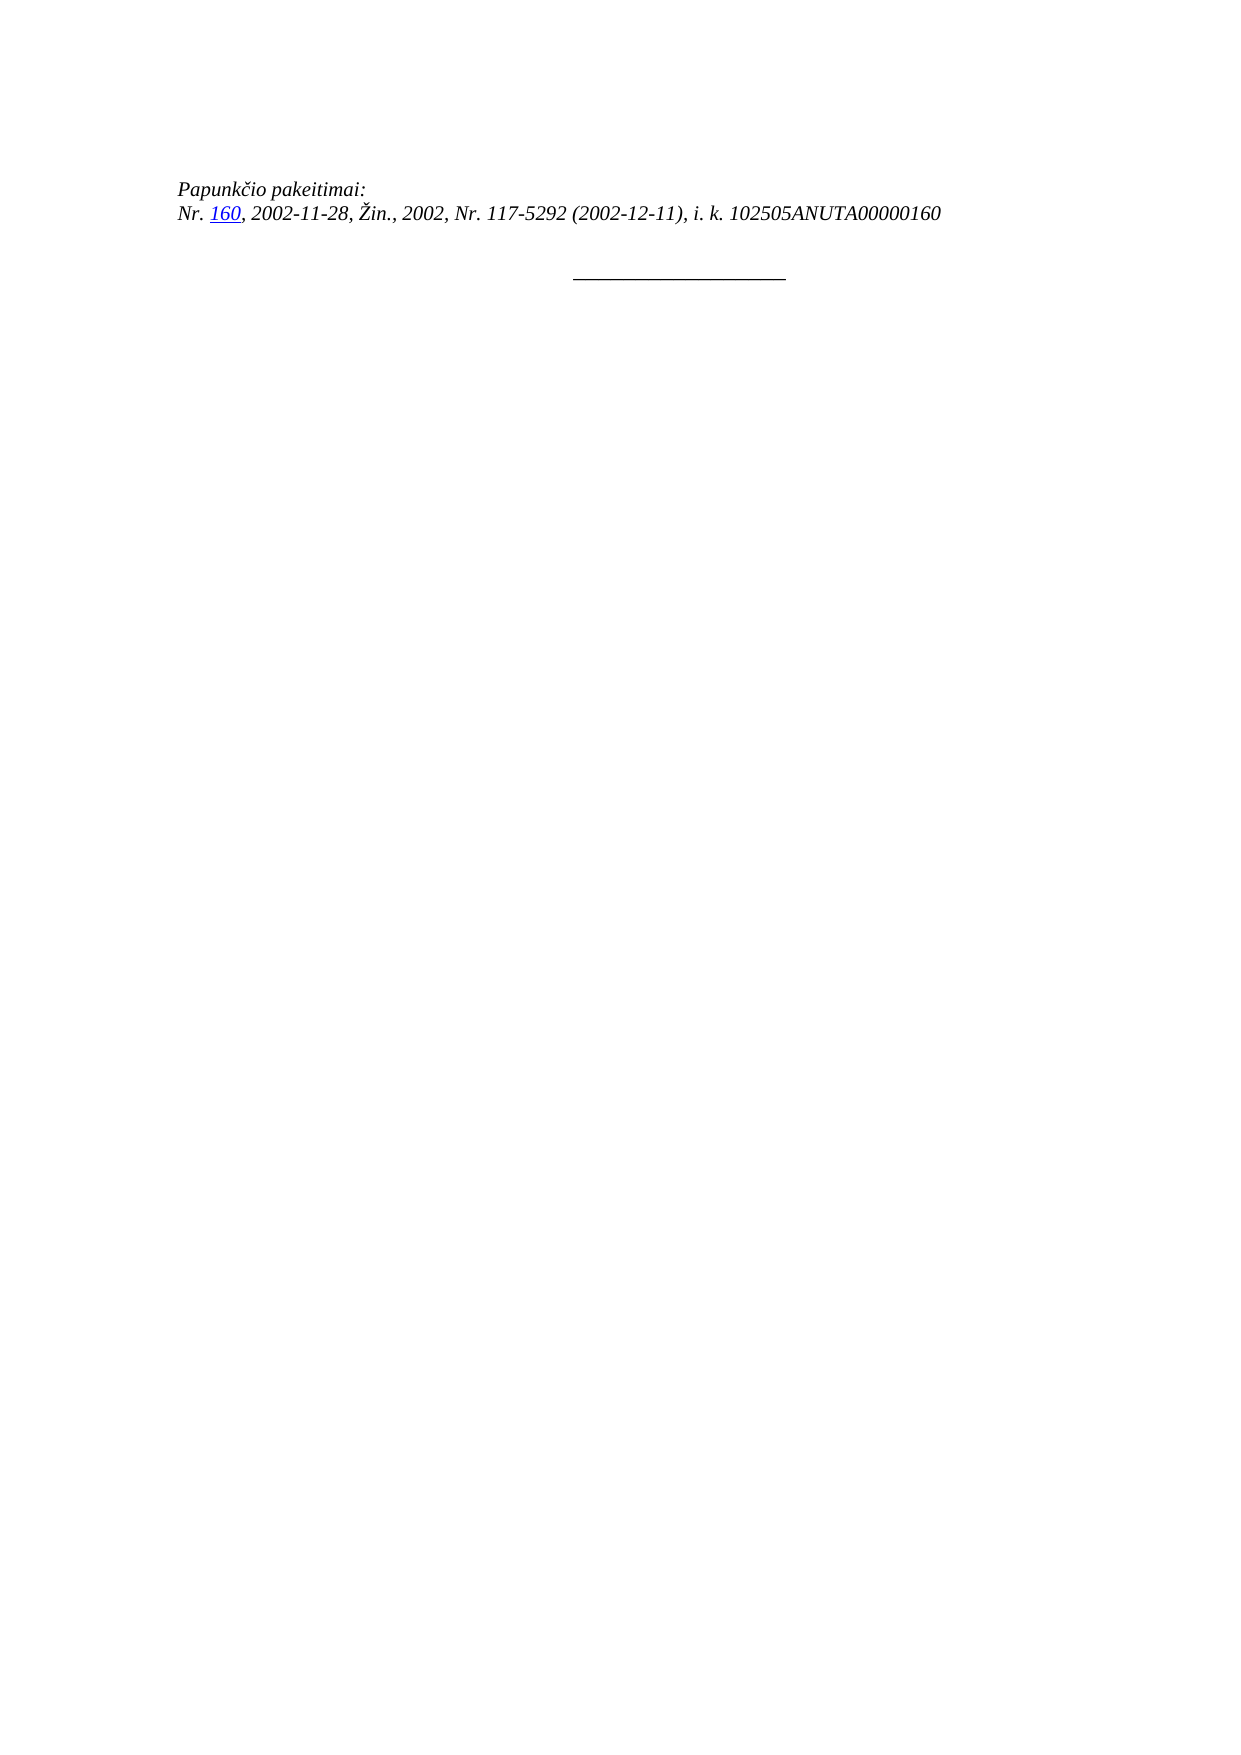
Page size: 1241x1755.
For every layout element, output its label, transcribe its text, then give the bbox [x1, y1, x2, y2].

text Nr. 160, 2002-11-28, Žin., 2002, Nr. 117-5292 (2002-12-11), i. k. 102505ANUTA00000160 [177, 201, 1181, 225]
text _________________ [177, 254, 1181, 283]
text Papunkčio pakeitimai: [177, 177, 1181, 201]
